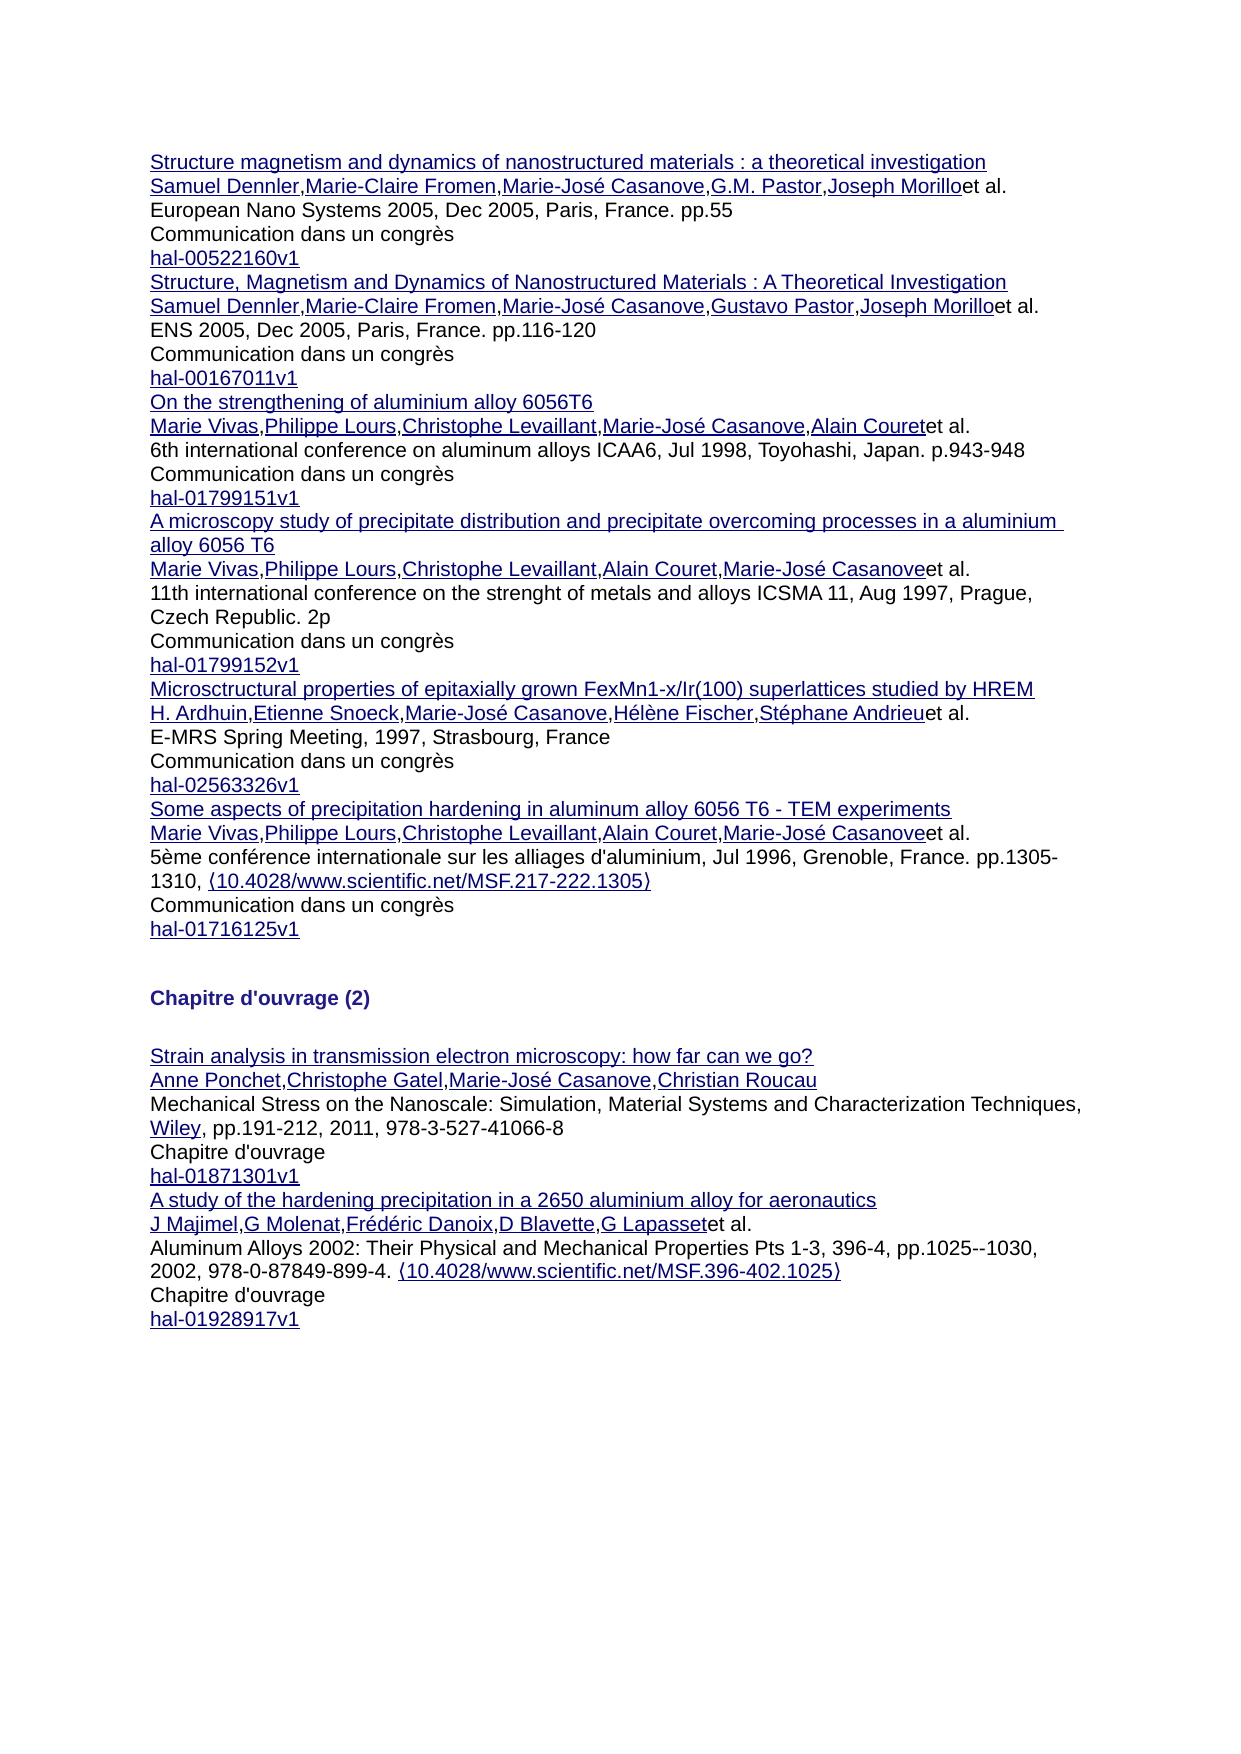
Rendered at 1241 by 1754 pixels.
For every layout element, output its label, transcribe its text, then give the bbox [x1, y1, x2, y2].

table_cell Structure magnetism and dynamics of nanostructured materials : a theoretical investigation Samuel Dennler,Marie-Claire Fromen,Marie-José Casanove,G.M. Pastor,Joseph Morilloet al. European Nano Systems 2005, Dec 2005, Paris, France. pp.55 Communication dans un congrès hal-00522160v1 [150, 150, 1090, 270]
table_cell Some aspects of precipitation hardening in aluminum alloy 6056 T6 - TEM experiments Marie Vivas,Philippe Lours,Christophe Levaillant,Alain Couret,Marie-José Casanoveet al. 5ème conférence internationale sur les alliages d'aluminium, Jul 1996, Grenoble, France. pp.1305-1310, ⟨10.4028/www.scientific.net/MSF.217-222.1305⟩ Communication dans un congrès hal-01716125v1 [150, 797, 1090, 941]
table_header Strain analysis in transmission electron microscopy: how far can we go? Anne Ponchet,Christophe Gatel,Marie-José Casanove,Christian Roucau Mechanical Stress on the Nanoscale: Simulation, Material Systems and Characterization Techniques, Wiley, pp.191-212, 2011, 978-3-527-41066-8 Chapitre d'ouvrage hal-01871301v1 [150, 1044, 1090, 1187]
table_cell On the strengthening of aluminium alloy 6056T6 Marie Vivas,Philippe Lours,Christophe Levaillant,Marie-José Casanove,Alain Couretet al. 6th international conference on aluminum alloys ICAA6, Jul 1998, Toyohashi, Japan. p.943-948 Communication dans un congrès hal-01799151v1 [150, 390, 1090, 509]
table_cell A microscopy study of precipitate distribution and precipitate overcoming processes in a aluminium alloy 6056 T6 Marie Vivas,Philippe Lours,Christophe Levaillant,Alain Couret,Marie-José Casanoveet al. 11th international conference on the strenght of metals and alloys ICSMA 11, Aug 1997, Prague, Czech Republic. 2p Communication dans un congrès hal-01799152v1 [150, 509, 1090, 677]
table_cell Microsctructural properties of epitaxially grown FexMn1-x/Ir(100) superlattices studied by HREM H. Ardhuin,Etienne Snoeck,Marie-José Casanove,Hélène Fischer,Stéphane Andrieuet al. E-MRS Spring Meeting, 1997, Strasbourg, France Communication dans un congrès hal-02563326v1 [150, 677, 1090, 797]
table_cell A study of the hardening precipitation in a 2650 aluminium alloy for aeronautics J Majimel,G Molenat,Frédéric Danoix,D Blavette,G Lapassetet al. Aluminum Alloys 2002: Their Physical and Mechanical Properties Pts 1-3, 396-4, pp.1025--1030, 2002, 978-0-87849-899-4. ⟨10.4028/www.scientific.net/MSF.396-402.1025⟩ Chapitre d'ouvrage hal-01928917v1 [150, 1188, 1090, 1331]
subtitle Chapitre d'ouvrage (2) [150, 985, 1090, 1009]
table_cell Structure, Magnetism and Dynamics of Nanostructured Materials : A Theoretical Investigation Samuel Dennler,Marie-Claire Fromen,Marie-José Casanove,Gustavo Pastor,Joseph Morilloet al. ENS 2005, Dec 2005, Paris, France. pp.116-120 Communication dans un congrès hal-00167011v1 [150, 270, 1090, 389]
